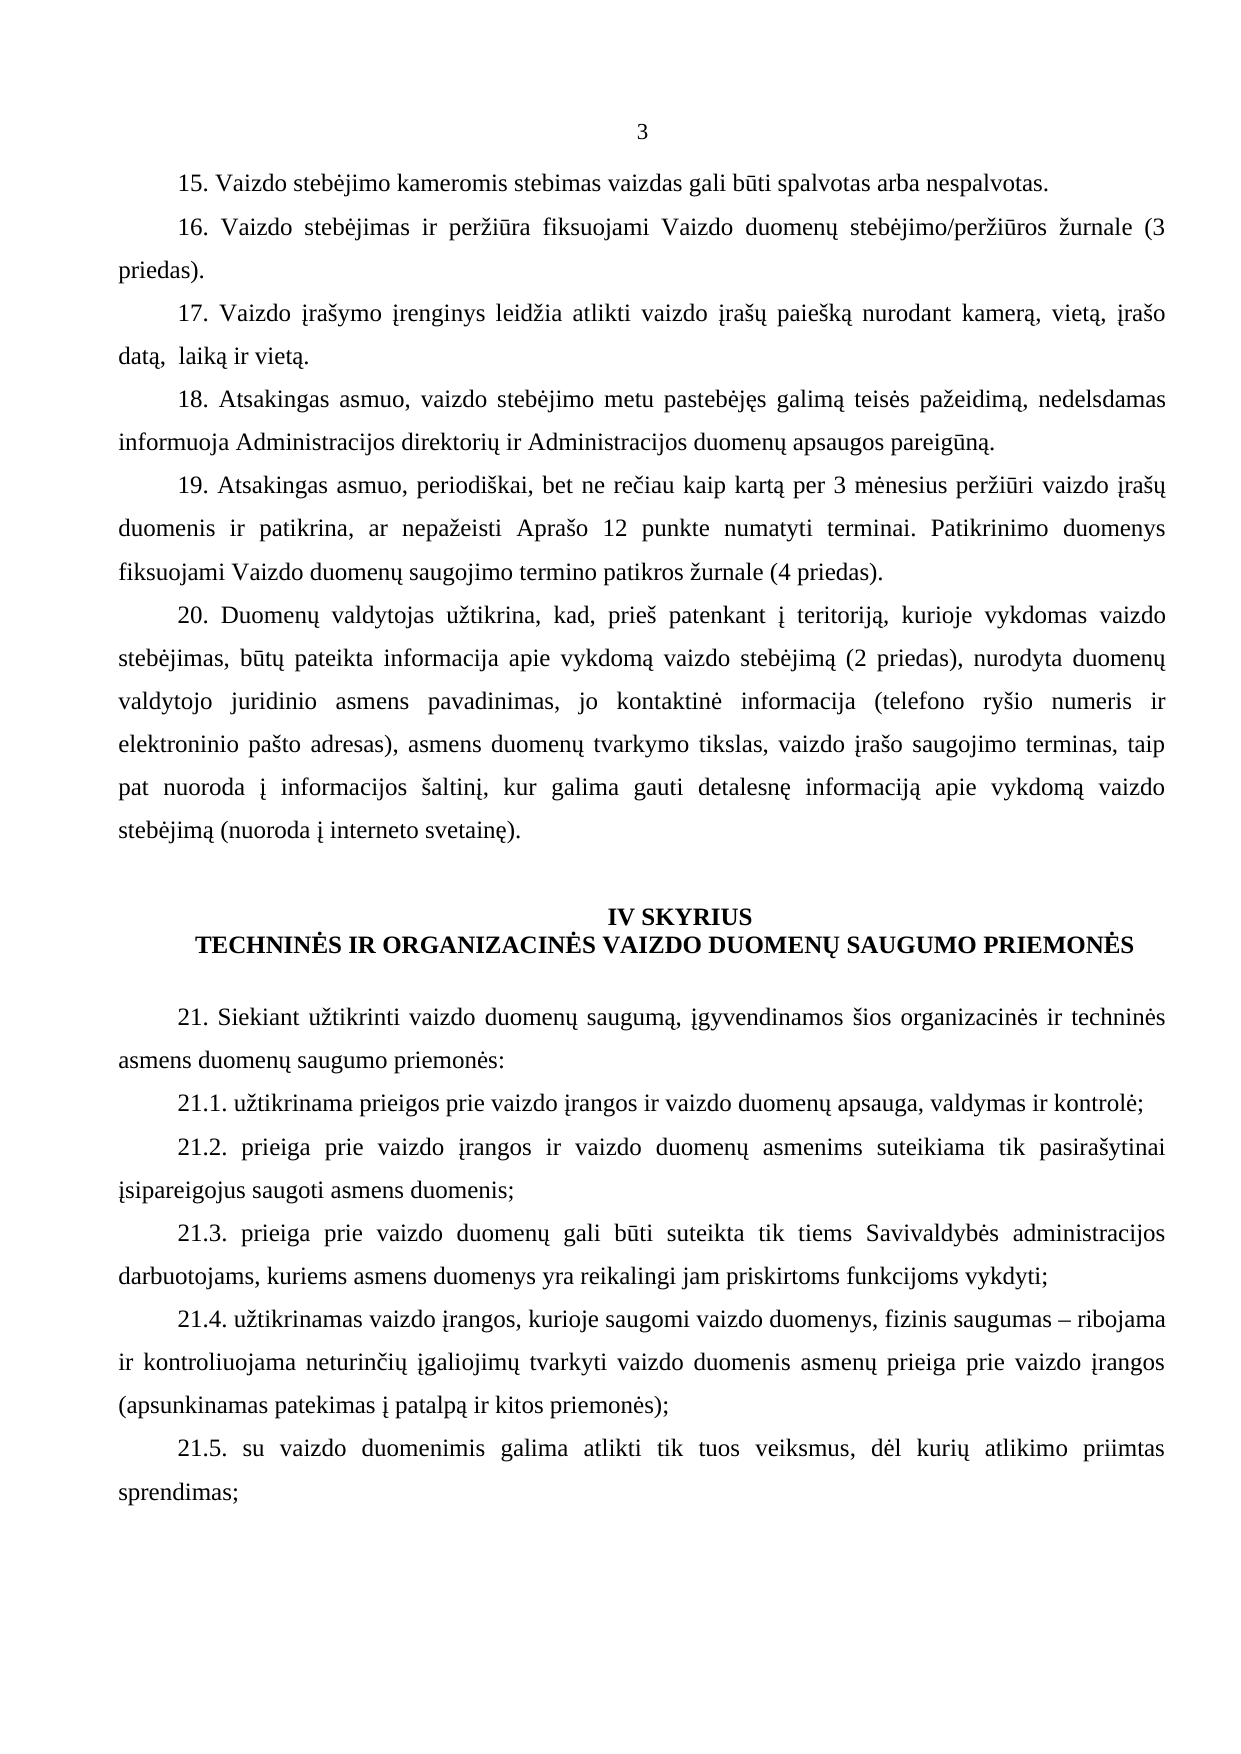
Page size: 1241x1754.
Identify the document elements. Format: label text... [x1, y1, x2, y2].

text 18. Atsakingas asmuo, vaizdo stebėjimo metu pastebėjęs galimą teisės pažeidimą, nedelsdamas informuoja Administracijos direktorių ir Administracijos duomenų apsaugos pareigūną. [118, 384, 1167, 456]
text 21.3. prieiga prie vaizdo duomenų gali būti suteikta tik tiems Savivaldybės administracijos darbuotojams, kuriems asmens duomenys yra reikalingi jam priskirtoms funkcijoms vykdyti; [118, 1218, 1167, 1290]
text 19. Atsakingas asmuo, periodiškai, bet ne rečiau kaip kartą per 3 mėnesius peržiūri vaizdo įrašų duomenis ir patikrina, ar nepažeisti Aprašo 12 punkte numatyti terminai. Patikrinimo duomenys fiksuojami Vaizdo duomenų saugojimo termino patikros žurnale (4 priedas). [118, 470, 1167, 585]
text IV SKYRIUS [193, 902, 1167, 930]
text 21.1. užtikrinama prieigos prie vaizdo įrangos ir vaizdo duomenų apsauga, valdymas ir kontrolė; [118, 1088, 1167, 1117]
text 16. Vaizdo stebėjimas ir peržiūra fiksuojami Vaizdo duomenų stebėjimo/peržiūros žurnale (3 priedas). [118, 212, 1167, 283]
text TECHNINĖS IR ORGANIZACINĖS VAIZDO DUOMENŲ SAUGUMO PRIEMONĖS [118, 930, 1167, 959]
text 21.2. prieiga prie vaizdo įrangos ir vaizdo duomenų asmenims suteikiama tik pasirašytinai įsipareigojus saugoti asmens duomenis; [118, 1132, 1167, 1203]
text 21. Siekiant užtikrinti vaizdo duomenų saugumą, įgyvendinamos šios organizacinės ir techninės asmens duomenų saugumo priemonės: [118, 1002, 1167, 1074]
text 15. Vaizdo stebėjimo kameromis stebimas vaizdas gali būti spalvotas arba nespalvotas. [118, 168, 1167, 197]
text 21.4. užtikrinamas vaizdo įrangos, kurioje saugomi vaizdo duomenys, fizinis saugumas – ribojama ir kontroliuojama neturinčių įgaliojimų tvarkyti vaizdo duomenis asmenų prieiga prie vaizdo įrangos (apsunkinamas patekimas į patalpą ir kitos priemonės); [118, 1304, 1167, 1419]
text 21.5. su vaizdo duomenimis galima atlikti tik tuos veiksmus, dėl kurių atlikimo priimtas sprendimas; [118, 1433, 1167, 1505]
text 17. Vaizdo įrašymo įrenginys leidžia atlikti vaizdo įrašų paiešką nurodant kamerą, vietą, įrašo datą, laiką ir vietą. [118, 298, 1167, 370]
text 20. Duomenų valdytojas užtikrina, kad, prieš patenkant į teritoriją, kurioje vykdomas vaizdo stebėjimas, būtų pateikta informacija apie vykdomą vaizdo stebėjimą (2 priedas), nurodyta duomenų valdytojo juridinio asmens pavadinimas, jo kontaktinė informacija (telefono ryšio numeris ir elektroninio pašto adresas), asmens duomenų tvarkymo tikslas, vaizdo įrašo saugojimo terminas, taip pat nuoroda į informacijos šaltinį, kur galima gauti detalesnę informaciją apie vykdomą vaizdo stebėjimą (nuoroda į interneto svetainę). [118, 600, 1167, 844]
